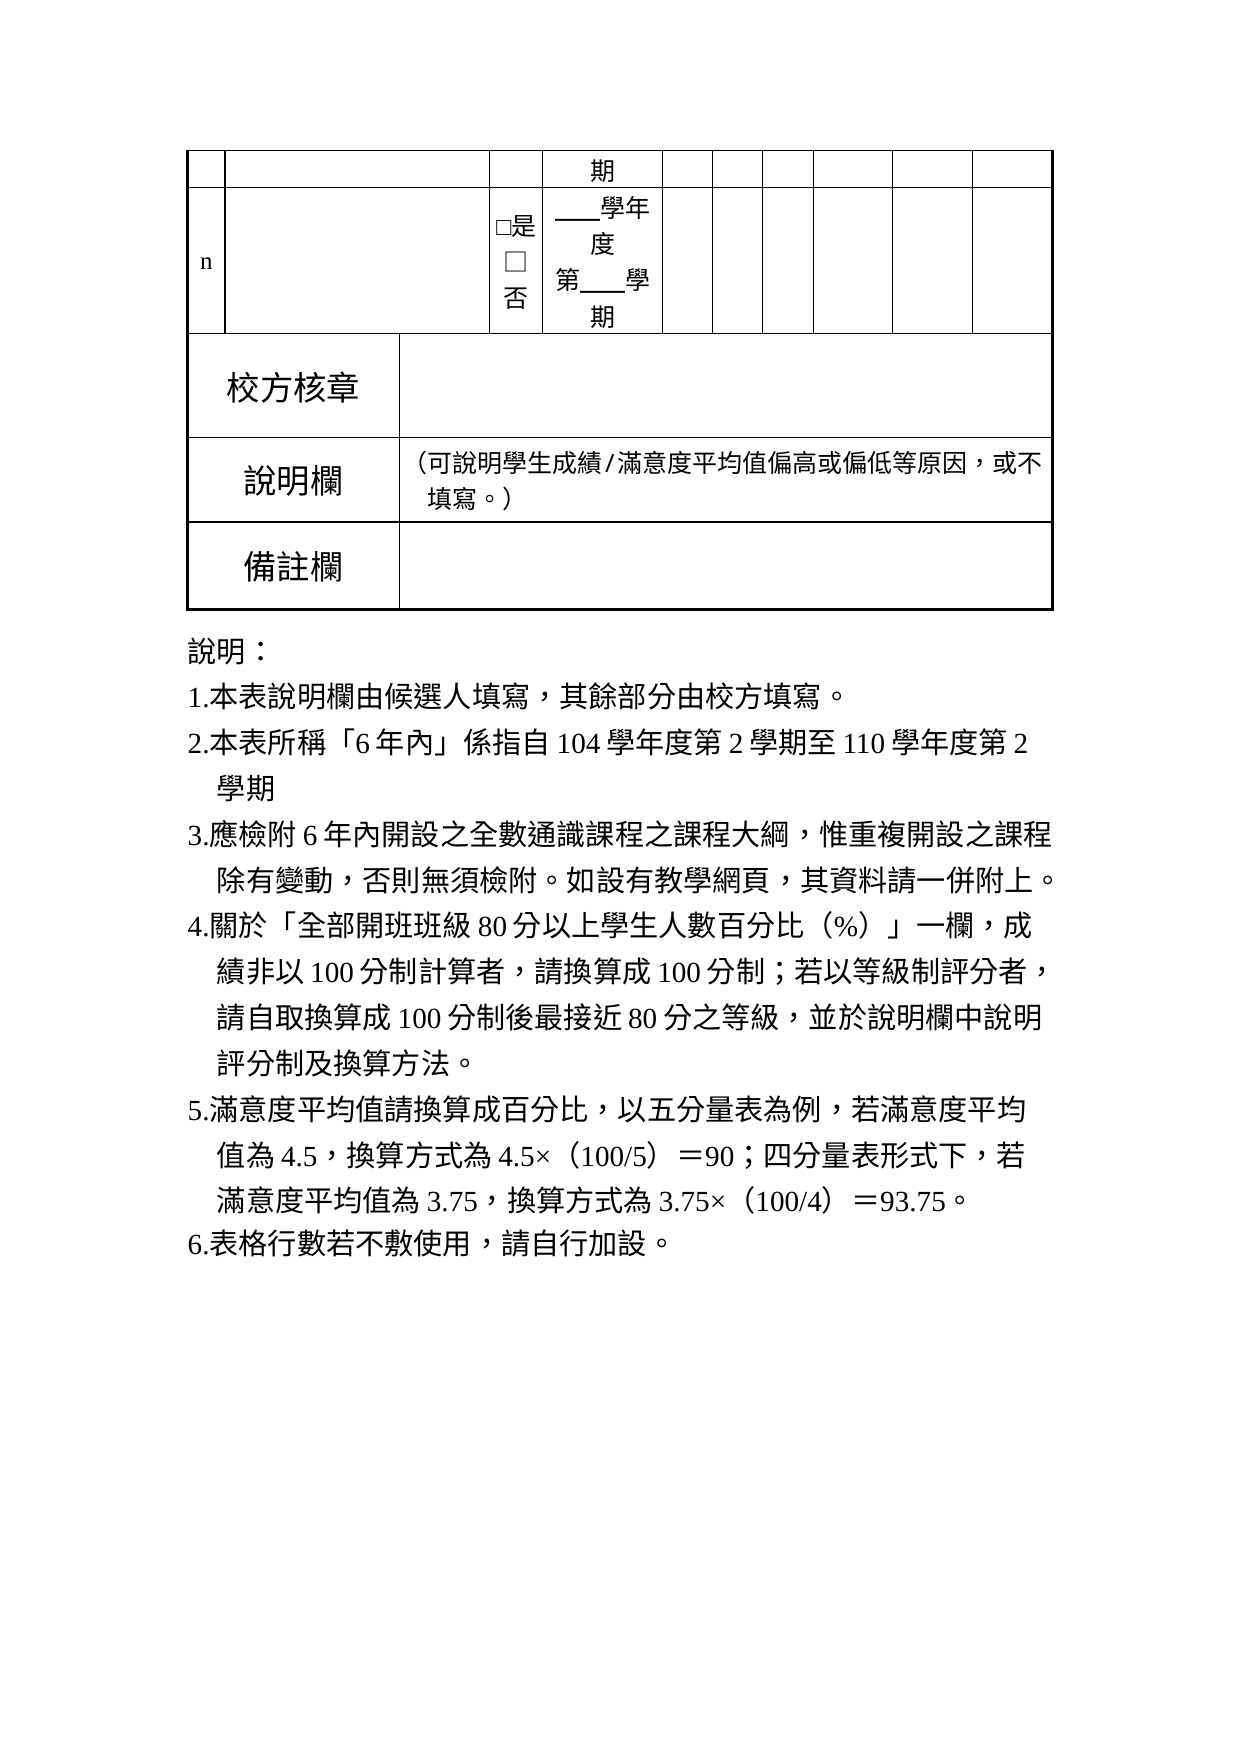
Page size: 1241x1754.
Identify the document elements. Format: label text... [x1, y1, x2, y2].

table_cell [226, 188, 489, 333]
table_cell [663, 188, 712, 333]
table_cell [713, 151, 762, 187]
table_cell [400, 334, 1051, 437]
text 6.表格行數若不敷使用，請自行加設。 [187, 1221, 1053, 1263]
table_cell [814, 188, 892, 333]
table_cell [663, 151, 712, 187]
table_cell 期 [543, 151, 662, 187]
text 4.關於「全部開班班級80分以上學生人數百分比（%）」一欄，成績非以100分制計算者，請換算成100分制；若以等級制評分者，請自取換算成100分制後最接近80分之等級，並於說明欄中說明評分制及換算方法。 [187, 900, 1053, 1083]
table_cell [763, 188, 813, 333]
table_cell 說明欄 [189, 438, 399, 521]
text 說明： [187, 629, 1053, 671]
text 2.本表所稱「6年內」係指自104學年度第2學期至110學年度第2學期 [187, 717, 1053, 808]
table_cell [814, 151, 892, 187]
table_cell [763, 151, 813, 187]
table_cell （可說明學生成績/滿意度平均值偏高或偏低等原因，或不填寫。） [400, 438, 1051, 521]
table_cell [490, 151, 542, 187]
table_cell [973, 188, 1051, 333]
table_cell [973, 151, 1051, 187]
table_cell [893, 188, 972, 333]
table_cell n [189, 188, 224, 333]
table_cell [226, 151, 489, 187]
table_cell 備註欄 [189, 523, 399, 607]
table_cell 校方核章 [189, 334, 399, 437]
table_cell □是 □否 [490, 188, 542, 333]
text 1.本表說明欄由候選人填寫，其餘部分由校方填寫。 [187, 671, 1053, 717]
table_cell [713, 188, 762, 333]
table_cell [189, 151, 224, 187]
text 3.應檢附6年內開設之全數通識課程之課程大綱，惟重複開設之課程除有變動，否則無須檢附。如設有教學網頁，其資料請一併附上。 [187, 808, 1053, 900]
table_cell [893, 151, 972, 187]
text 5.滿意度平均值請換算成百分比，以五分量表為例，若滿意度平均值為4.5，換算方式為4.5×（100/5）＝90；四分量表形式下，若滿意度平均值為3.75，換算方式為3.75×（100/4）＝93.75。 [187, 1083, 1053, 1221]
table_cell ___學年度 第___學期 [543, 188, 662, 333]
table_cell [400, 523, 1051, 607]
